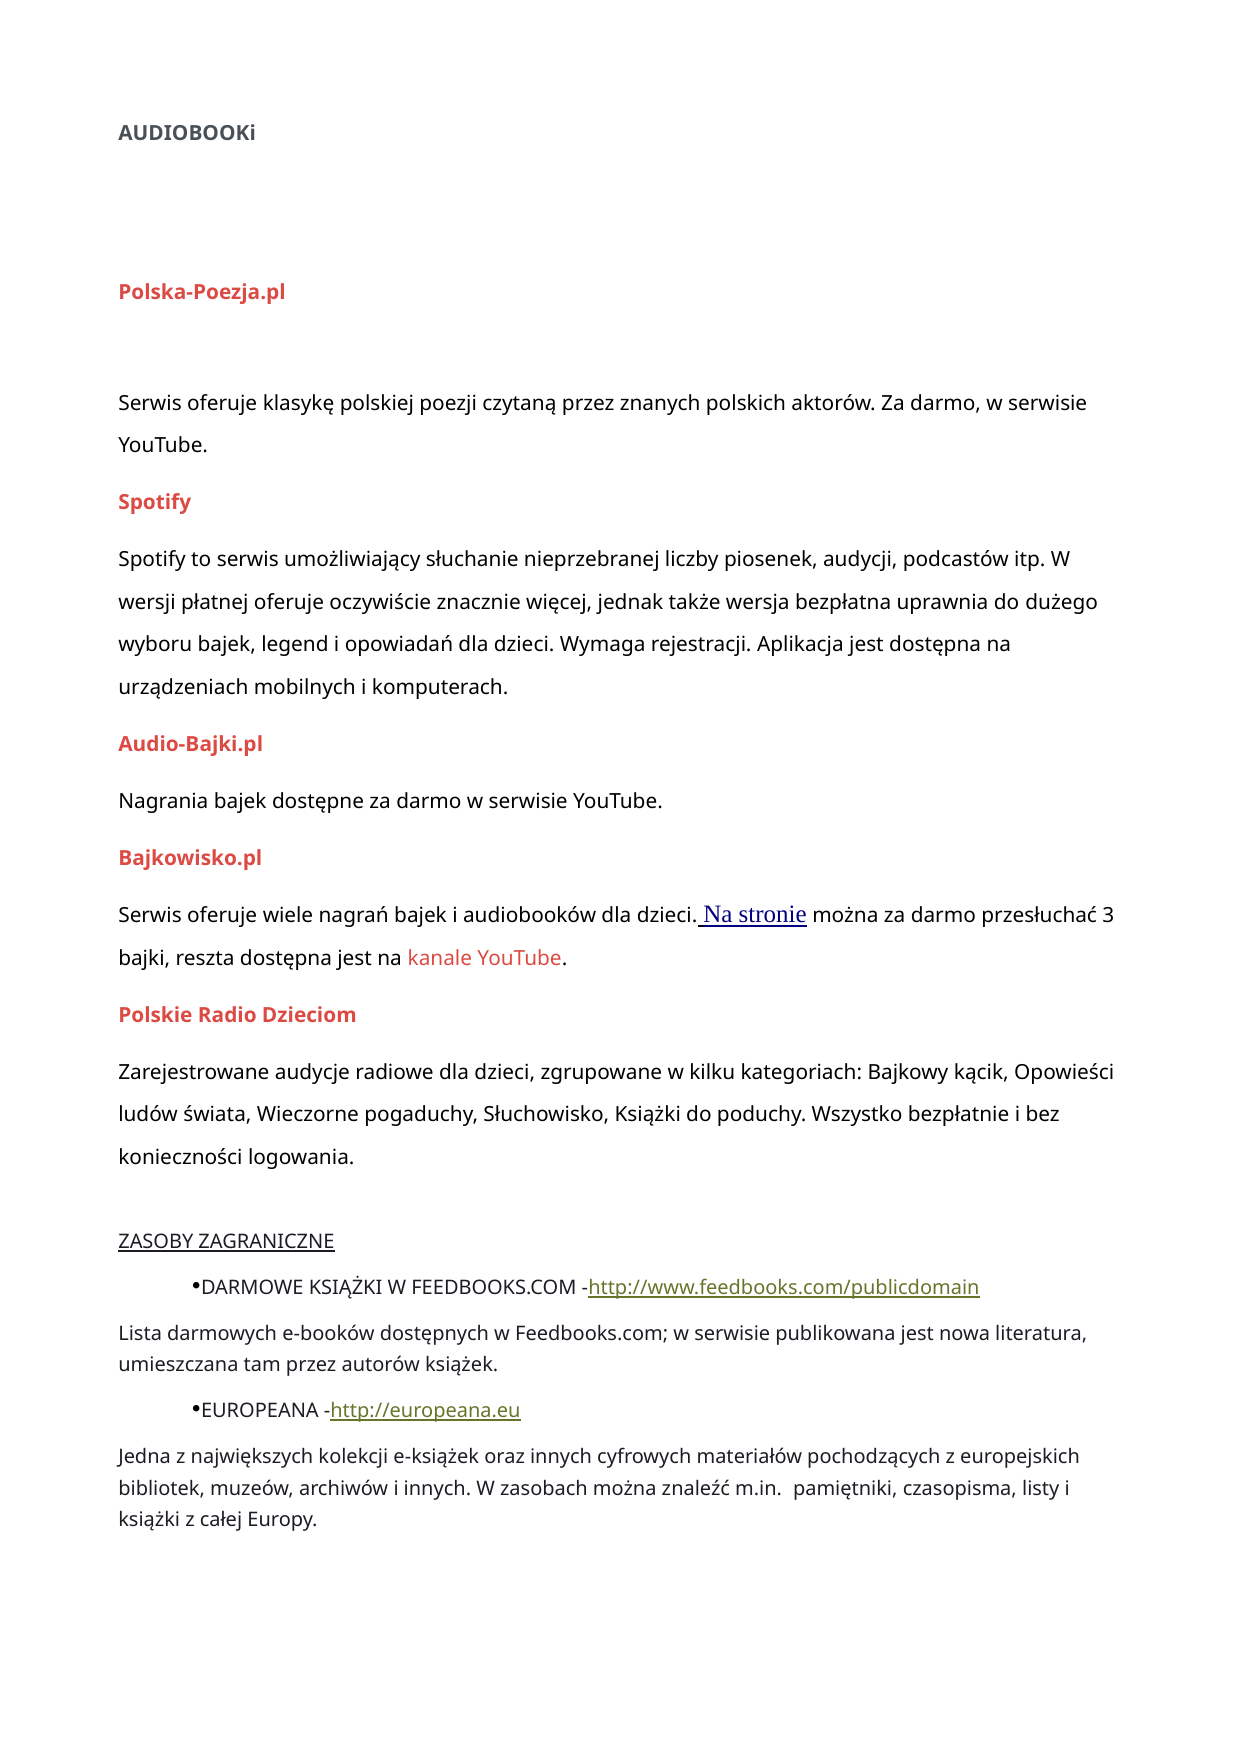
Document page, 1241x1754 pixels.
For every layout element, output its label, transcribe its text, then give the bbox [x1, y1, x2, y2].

list DARMOWE KSIĄŻKI W FEEDBOOKS.COM -http://www.feedbooks.com/publicdomain [118, 1273, 1122, 1300]
text Lista darmowych e-booków dostępnych w Feedbooks.com; w serwisie publikowana jest nowa literatura, umieszczana tam przez autorów książek. [118, 1319, 1122, 1378]
text Spotify to serwis umożliwiający słuchanie nieprzebranej liczby piosenek, audycji, podcastów itp. W wersji płatnej oferuje oczywiście znacznie więcej, jednak także wersja bezpłatna uprawnia do dużego wyboru bajek, legend i opowiadań dla dzieci. Wymaga rejestracji. Aplikacja jest dostępna na urządzeniach mobilnych i komputerach. [118, 530, 1122, 700]
text Audio-Bajki.pl [118, 715, 1122, 757]
text Jedna z największych kolekcji e-książek oraz innych cyfrowych materiałów pochodzących z europejskich bibliotek, muzeów, archiwów i innych. W zasobach można znaleźć m.in. pamiętniki, czasopisma, listy i książki z całej Europy. [118, 1442, 1122, 1532]
subtitle Polska-Poezja.pl [118, 277, 1122, 306]
text Polskie Radio Dzieciom [118, 986, 1122, 1028]
list EUROPEANA -http://europeana.eu [118, 1396, 1122, 1424]
text Serwis oferuje klasykę polskiej poezji czytaną przez znanych polskich aktorów. Za darmo, w serwisie YouTube. [118, 374, 1122, 459]
text Bajkowisko.pl [118, 829, 1122, 872]
text Nagrania bajek dostępne za darmo w serwisie YouTube. [118, 772, 1122, 814]
subtitle AUDIOBOOKi [118, 118, 1122, 147]
text Zarejestrowane audycje radiowe dla dzieci, zgrupowane w kilku kategoriach: Bajkowy kącik, Opowieści ludów świata, Wieczorne pogaduchy, Słuchowisko, Książki do poduchy. Wszystko bezpłatnie i bez konieczności logowania. [118, 1043, 1122, 1170]
text Serwis oferuje wiele nagrań bajek i audiobooków dla dzieci. Na stronie można za darmo przesłuchać 3 bajki, reszta dostępna jest na kanale YouTube. [118, 886, 1122, 971]
text Spotify [118, 473, 1122, 516]
text ZASOBY ZAGRANICZNE [118, 1227, 1122, 1254]
